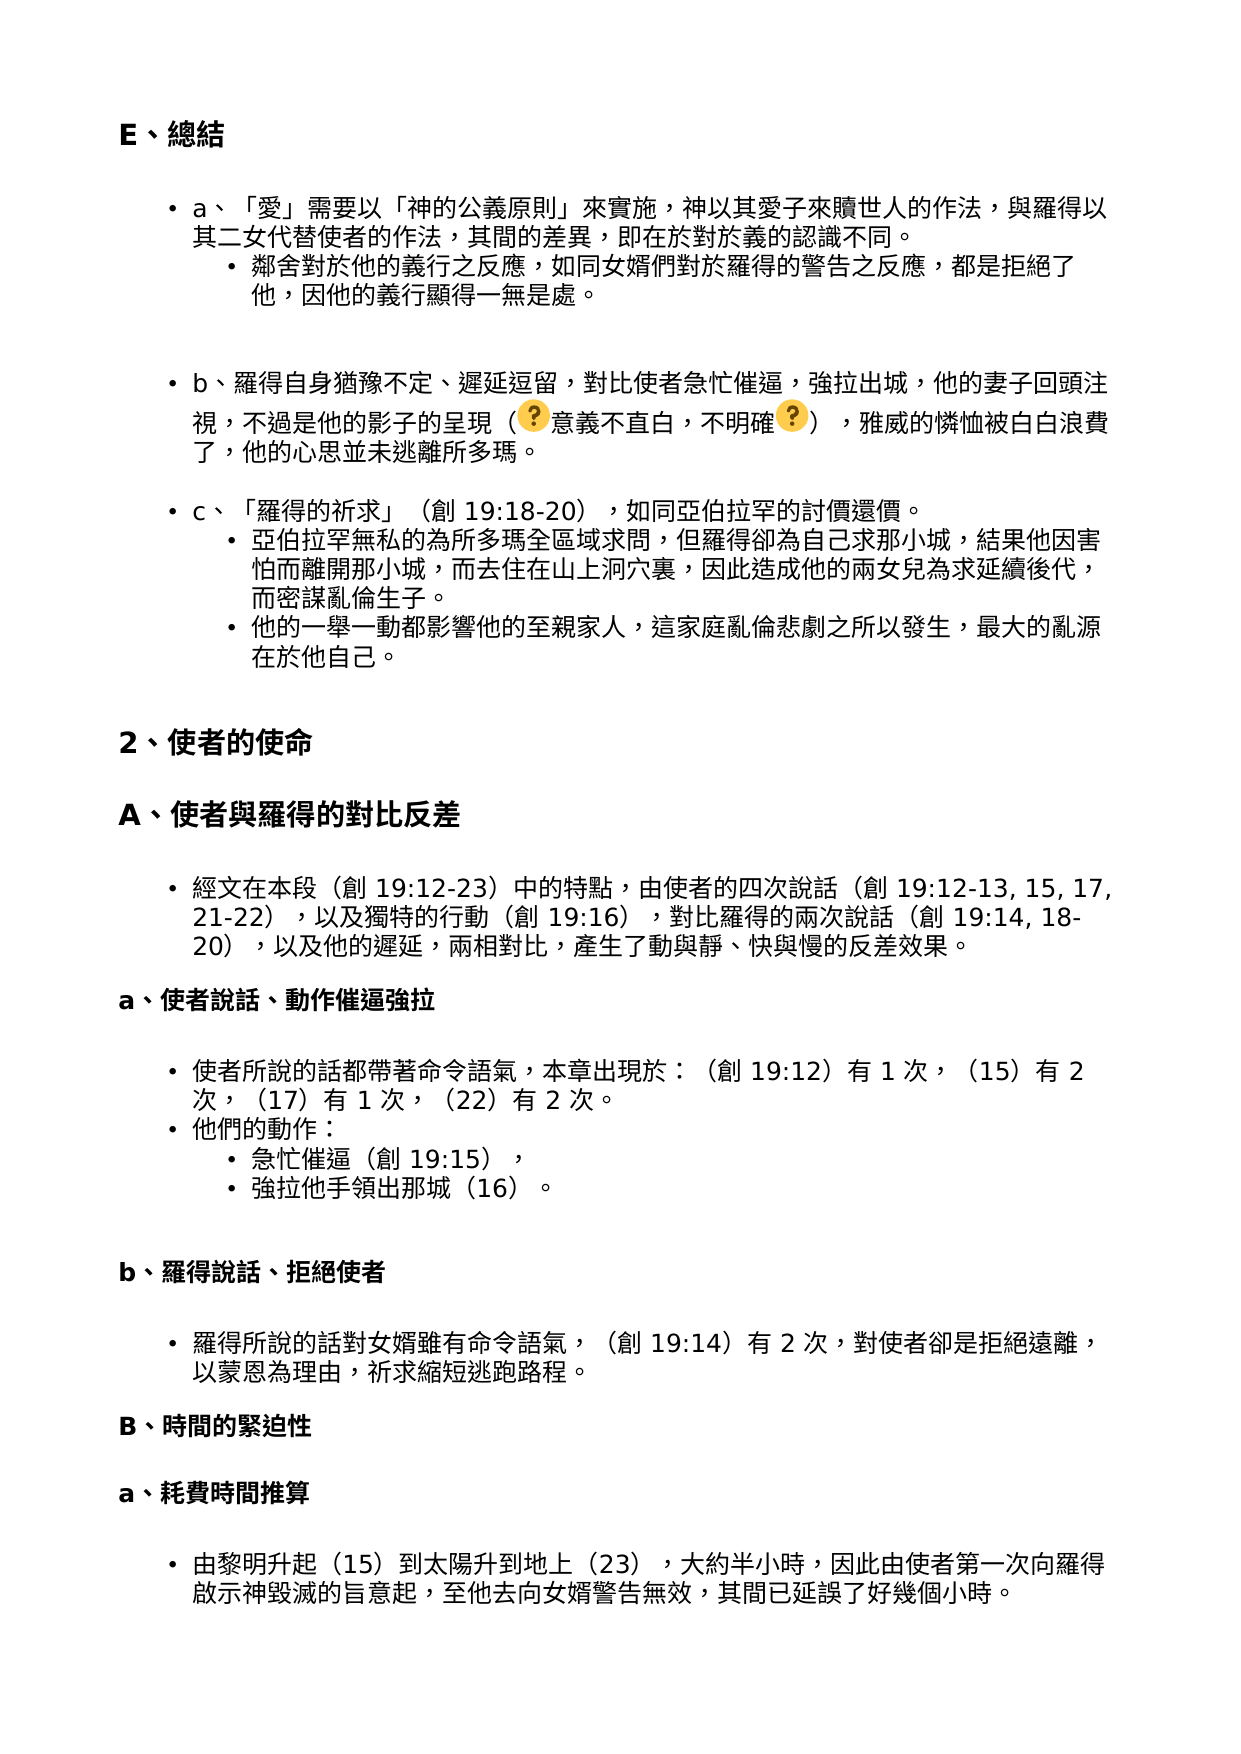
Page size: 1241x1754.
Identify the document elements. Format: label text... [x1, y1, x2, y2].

subtitle A、使者與羅得的對比反差 [118, 798, 1122, 832]
subtitle b、羅得說話、拒絕使者 [118, 1258, 1122, 1287]
list 他們的動作： [177, 1116, 1122, 1145]
list 亞伯拉罕無私的為所多瑪全區域求問，但羅得卻為自己求那小城，結果他因害怕而離開那小城，而去住在山上泂穴裏，因此造成他的兩女兒為求延續後代，而密謀亂倫生子。 [236, 526, 1122, 613]
list 羅得所說的話對女婿雖有命令語氣，（創 19:14）有 2 次，對使者卻是拒絕遠離，以蒙恩為理由，祈求縮短逃跑路程。 [177, 1329, 1122, 1387]
list c、「羅得的祈求」（創 19:18-20），如同亞伯拉罕的討價還價。 [177, 497, 1122, 526]
list 使者所說的話都帶著命令語氣，本章出現於：（創 19:12）有 1 次，（15）有 2 次，（17）有 1 次，（22）有 2 次。 [177, 1057, 1122, 1116]
list 經文在本段（創 19:12-23）中的特點，由使者的四次說話（創 19:12-13, 15, 17, 21-22），以及獨特的行動（創 19:16），對比羅得的兩次說話（創 19:14, 18-20），以及他的遲延，兩相對比，產生了動與靜、快與慢的反差效果。 [177, 874, 1122, 961]
list 急忙催逼（創 19:15）， [236, 1145, 1122, 1174]
list b、羅得自身猶豫不定、遲延逗留，對比使者急忙催逼，強拉出城，他的妻子回頭注視，不過是他的影子的呈現（意義不直白，不明確），雅威的憐恤被白白浪費了，他的心思並未逃離所多瑪。 [177, 370, 1122, 467]
subtitle B、時間的緊迫性 [118, 1412, 1122, 1441]
subtitle 2、使者的使命 [118, 726, 1122, 760]
subtitle a、耗費時間推算 [118, 1479, 1122, 1508]
list 由黎明升起（15）到太陽升到地上（23），大約半小時，因此由使者第一次向羅得啟示神毀滅的旨意起，至他去向女婿警告無效，其間已延誤了好幾個小時。 [177, 1550, 1122, 1608]
list 強拉他手領出那城（16）。 [236, 1174, 1122, 1203]
subtitle E、總結 [118, 118, 1122, 152]
list a、「愛」需要以「神的公義原則」來實施，神以其愛子來贖世人的作法，與羅得以其二女代替使者的作法，其間的差異，即在於對於義的認識不同。 [177, 194, 1122, 252]
subtitle a、使者說話、動作催逼強拉 [118, 986, 1122, 1015]
list 他的一舉一動都影響他的至親家人，這家庭亂倫悲劇之所以發生，最大的亂源在於他自己。 [236, 613, 1122, 672]
list 鄰舍對於他的義行之反應，如同女婿們對於羅得的警告之反應，都是拒絕了他，因他的義行顯得一無是處。 [236, 252, 1122, 311]
